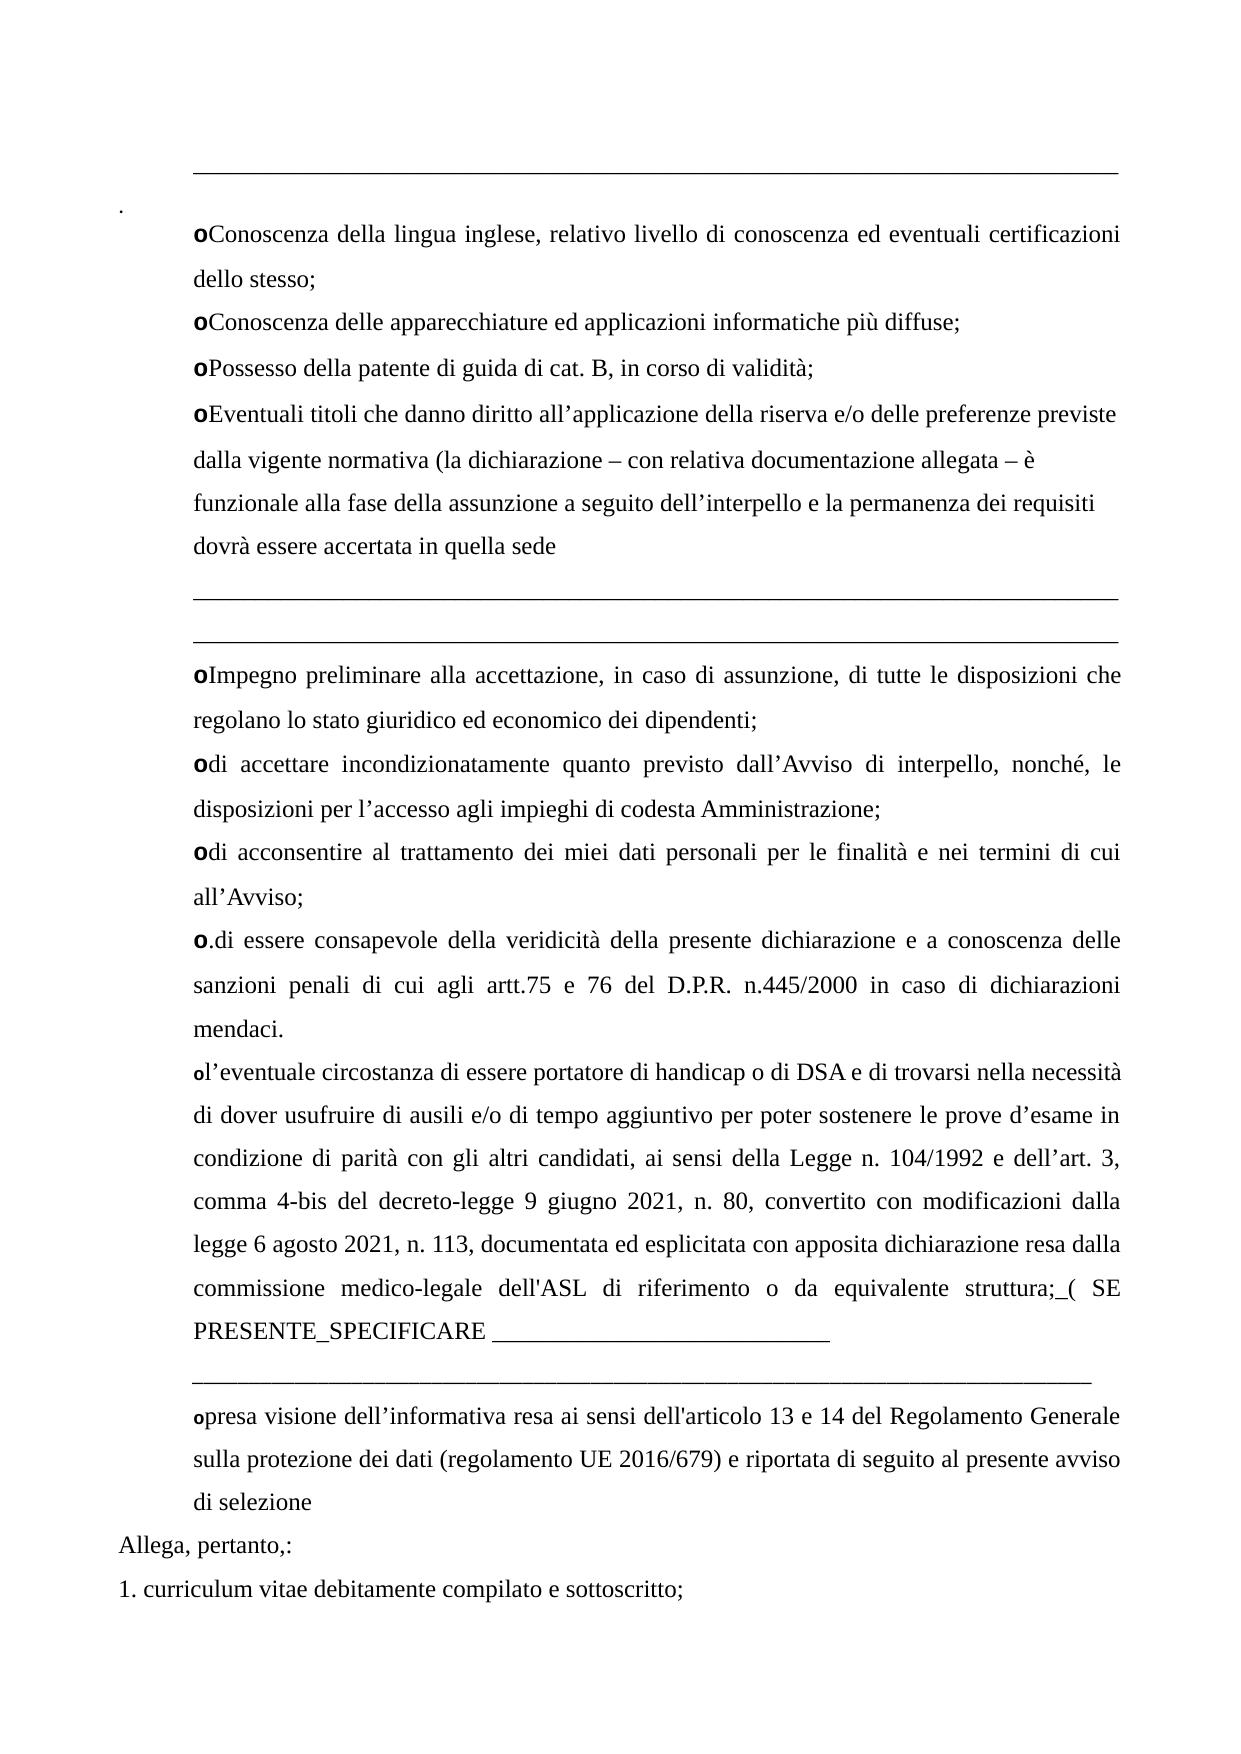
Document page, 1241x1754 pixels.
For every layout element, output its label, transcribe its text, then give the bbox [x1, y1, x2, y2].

list Eventuali titoli che danno diritto all’applicazione della riserva e/o delle preferenze previste dalla vigente normativa (la dichiarazione – con relativa documentazione allegata – è funzionale alla fase della assunzione a seguito dell’interpello e la permanenza dei requisiti dovrà essere accertata in quella sede ____________________________________________________________________________________________________________________________________________________ [193, 399, 1122, 646]
list di acconsentire al trattamento dei miei dati personali per le finalità e nei termini di cui all’Avviso; [193, 837, 1122, 911]
list presa visione dell’informativa resa ai sensi dell'articolo 13 e 14 del Regolamento Generale sulla protezione dei dati (regolamento UE 2016/679) e riportata di seguito al presente avviso di selezione [193, 1401, 1122, 1516]
list l’eventuale circostanza di essere portatore di handicap o di DSA e di trovarsi nella necessità di dover usufruire di ausili e/o di tempo aggiuntivo per poter sostenere le prove d’esame in condizione di parità con gli altri candidati, ai sensi della Legge n. 104/1992 e dell’art. 3, comma 4-bis del decreto-legge 9 giugno 2021, n. 80, convertito con modificazioni dalla legge 6 agosto 2021, n. 113, documentata ed esplicitata con apposita dichiarazione resa dalla commissione medico-legale dell'ASL di riferimento o da equivalente struttura;_( SE PRESENTE_SPECIFICARE ___________________________ [193, 1057, 1122, 1344]
text . [118, 191, 1122, 219]
list Conoscenza delle apparecchiature ed applicazioni informatiche più diffuse; [193, 307, 1122, 338]
list Possesso della patente di guida di cat. B, in corso di validità; [193, 353, 1122, 384]
list .di essere consapevole della veridicità della presente dichiarazione e a conoscenza delle sanzioni penali di cui agli artt.75 e 76 del D.P.R. n.445/2000 in caso di dichiarazioni mendaci. [193, 925, 1122, 1042]
text 1. curriculum vitae debitamente compilato e sottoscritto; [118, 1574, 1122, 1602]
text _______________________________________________________________________________ [192, 1359, 1122, 1387]
list Impegno preliminare alla accettazione, in caso di assunzione, di tutte le disposizioni che regolano lo stato giuridico ed economico dei dipendenti; [193, 660, 1122, 734]
text Allega, pertanto,: [118, 1531, 1122, 1559]
text __________________________________________________________________________ [193, 148, 1122, 176]
list di accettare incondizionatamente quanto previsto dall’Avviso di interpello, nonché, le disposizioni per l’accesso agli impieghi di codesta Amministrazione; [193, 749, 1122, 823]
list Conoscenza della lingua inglese, relativo livello di conoscenza ed eventuali certificazioni dello stesso; [193, 219, 1122, 293]
